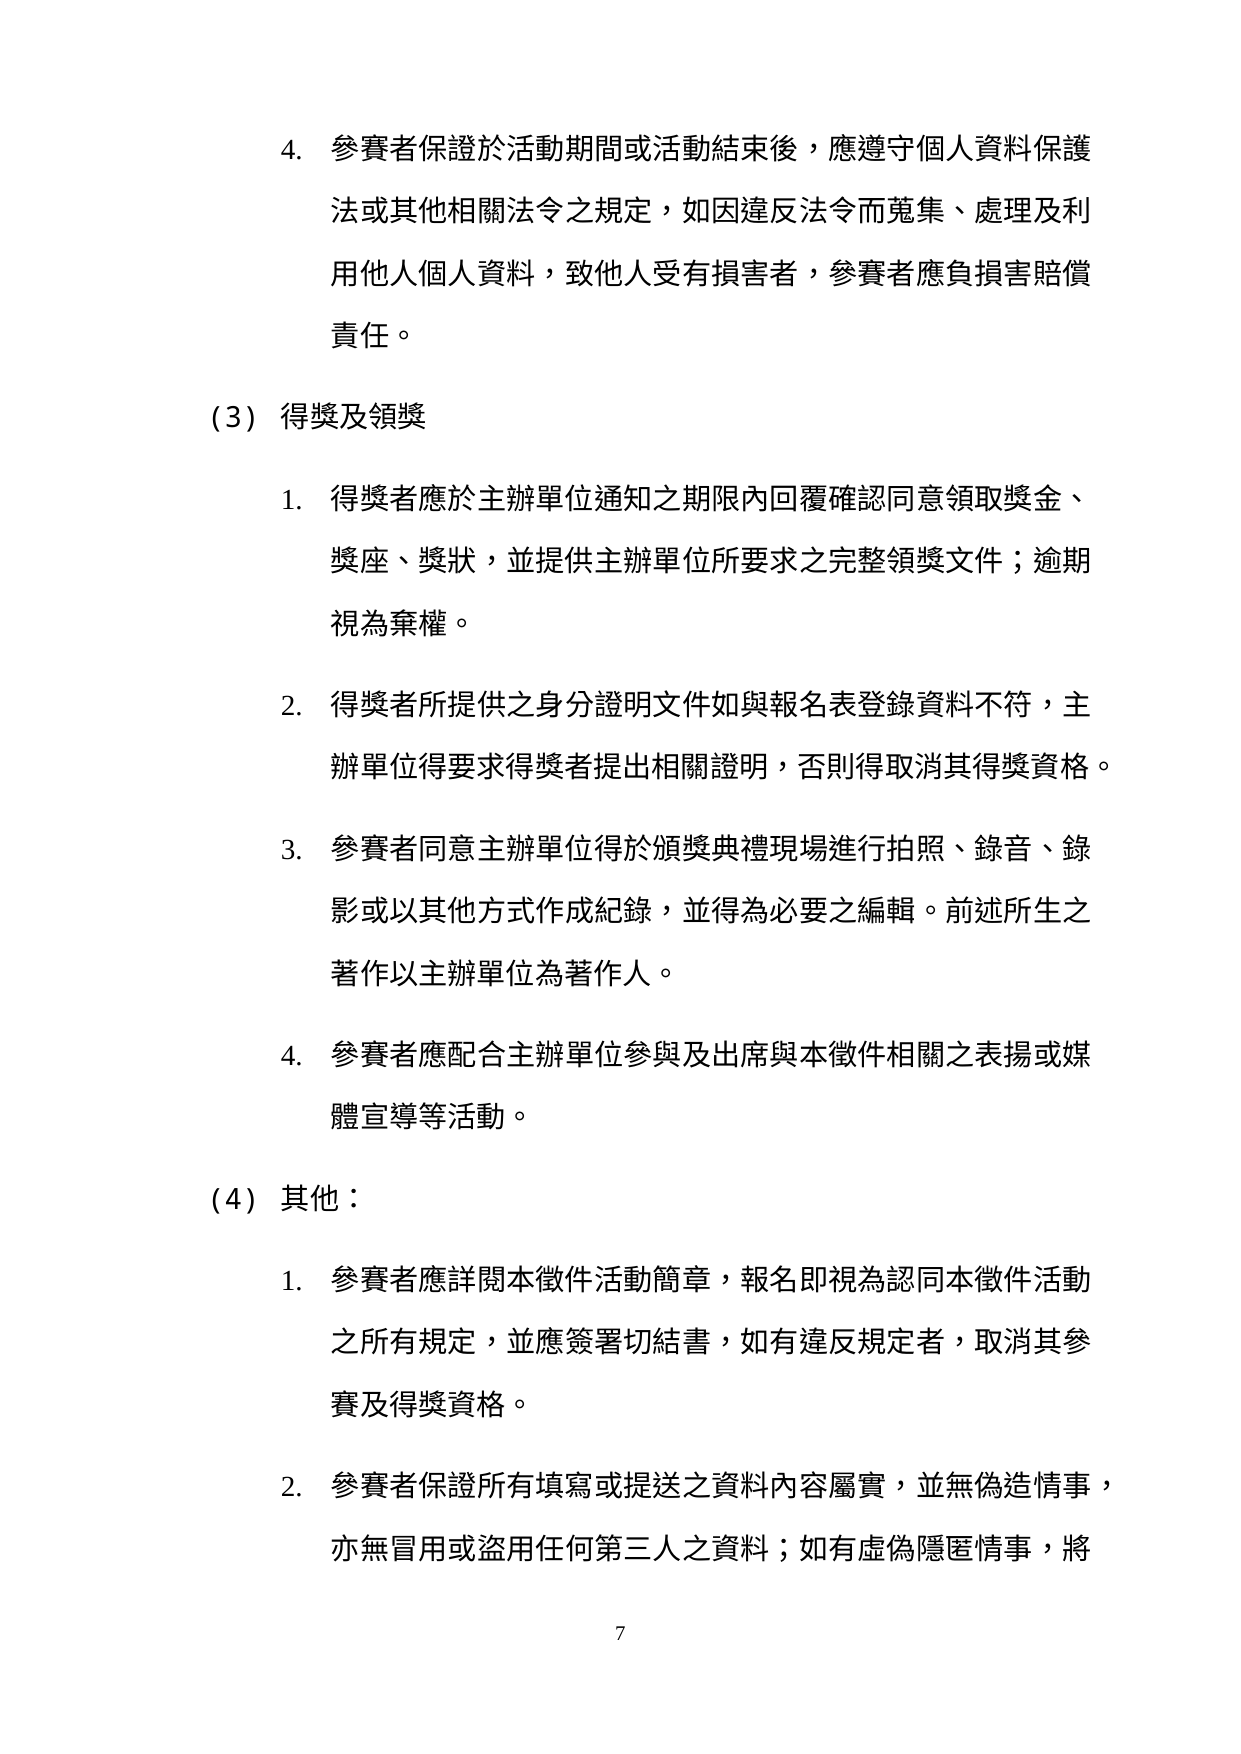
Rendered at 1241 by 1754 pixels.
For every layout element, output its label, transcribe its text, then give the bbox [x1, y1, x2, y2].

list 參賽者應配合主辦單位參與及出席與本徵件相關之表揚或媒體宣導等活動。 [281, 1011, 1092, 1136]
list 得獎者所提供之身分證明文件如與報名表登錄資料不符，主辦單位得要求得獎者提出相關證明，否則得取消其得獎資格。 [281, 661, 1092, 786]
list 參賽者保證於活動期間或活動結束後，應遵守個人資料保護法或其他相關法令之規定，如因違反法令而蒐集、處理及利用他人個人資料，致他人受有損害者，參賽者應負損害賠償責任。 [281, 105, 1092, 355]
list 參賽者保證所有填寫或提送之資料內容屬實，並無偽造情事，亦無冒用或盜用任何第三人之資料；如有虛偽隱匿情事，將取消參賽資格；其為得獎者，並取消得獎資格，追回獎金、獎座及獎狀。如有致損害於主辦單位或其他任何第三人，參賽者應負一切民事、刑事責任。其他因填寫資料錯誤致主辦單位無法通知其得獎訊息時，主辦單位不負任何責任。 [281, 1442, 1092, 1567]
list 參賽者同意主辦單位得於頒獎典禮現場進行拍照、錄音、錄影或以其他方式作成紀錄，並得為必要之編輯。前述所生之著作以主辦單位為著作人。 [281, 805, 1092, 992]
list 得獎及領獎 [207, 373, 1092, 436]
list 參賽者應詳閱本徵件活動簡章，報名即視為認同本徵件活動之所有規定，並應簽署切結書，如有違反規定者，取消其參賽及得獎資格。 [281, 1236, 1092, 1423]
list 其他： [207, 1155, 1092, 1217]
list 得獎者應於主辦單位通知之期限內回覆確認同意領取獎金、獎座、獎狀，並提供主辦單位所要求之完整領獎文件；逾期視為棄權。 [281, 455, 1092, 642]
